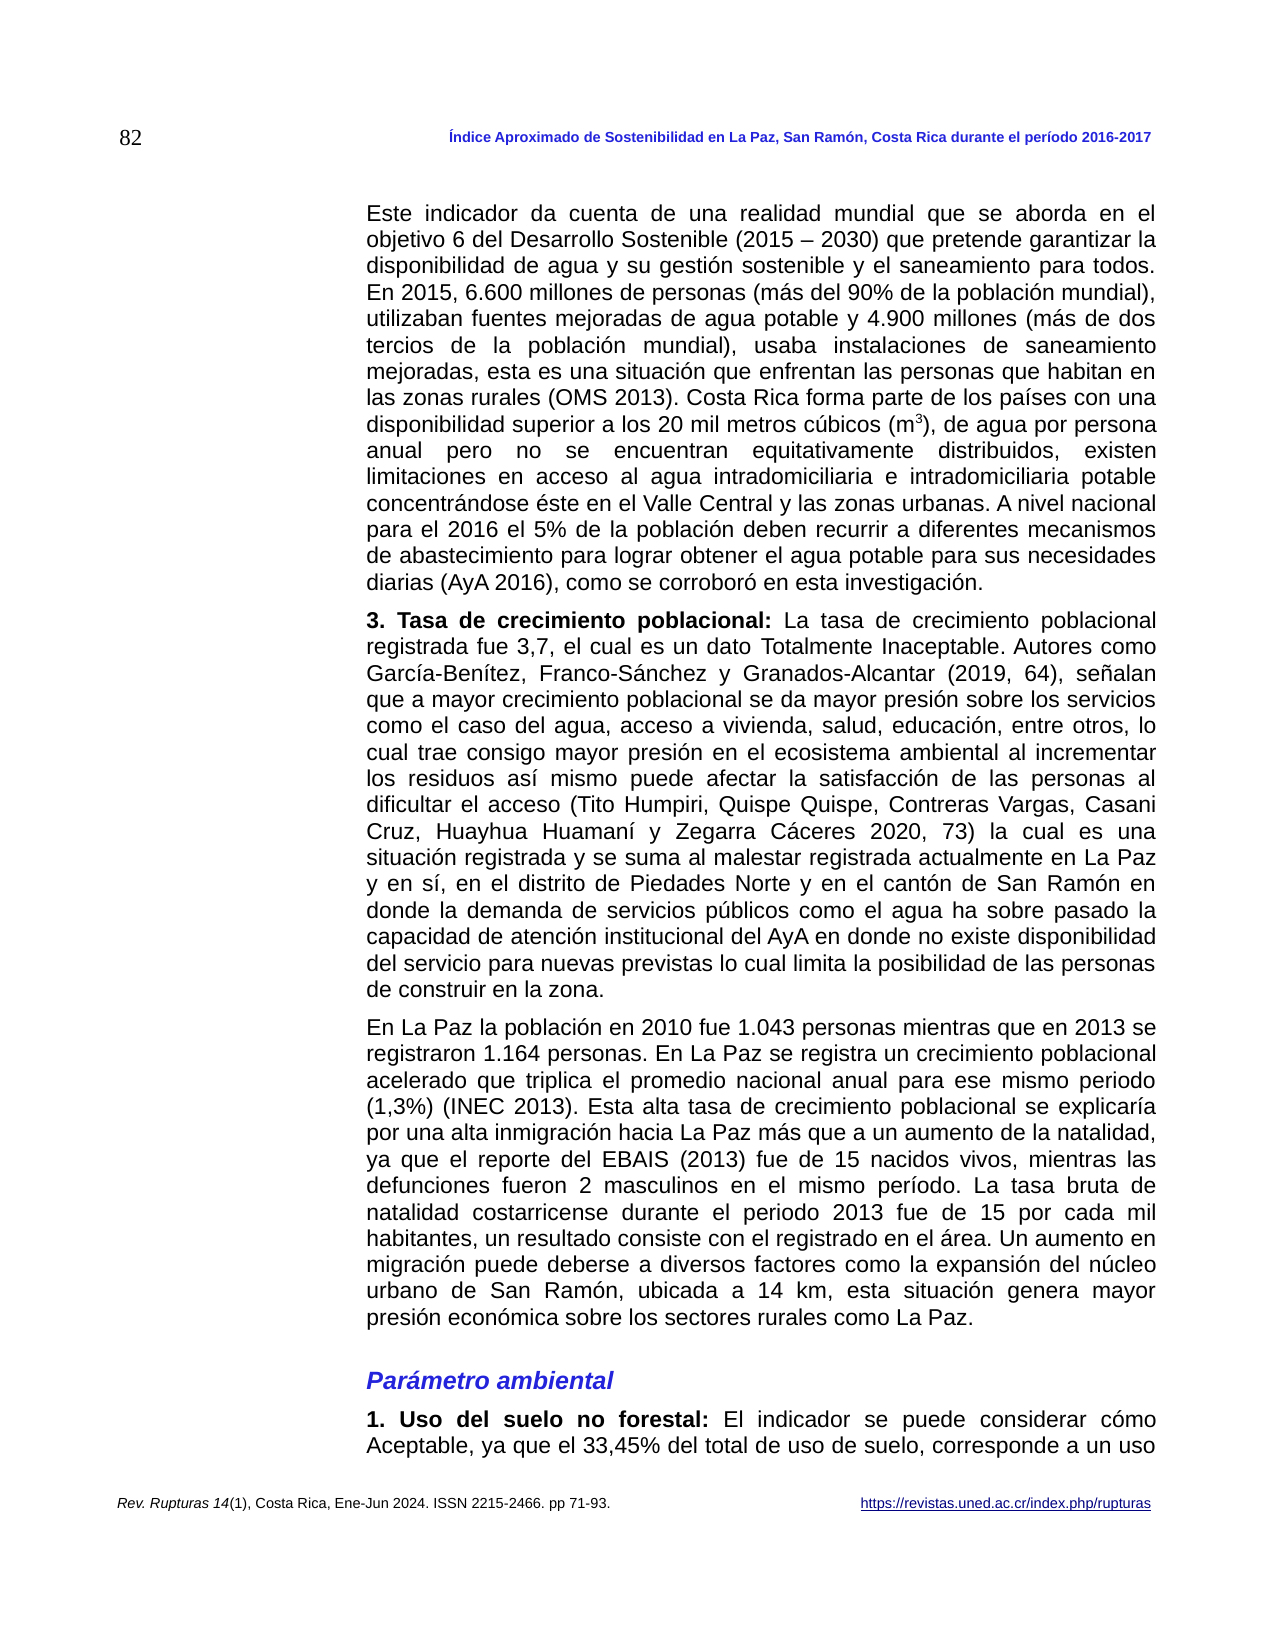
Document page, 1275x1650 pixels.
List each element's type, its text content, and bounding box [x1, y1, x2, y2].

text 1. Uso del suelo no forestal: El indicador se puede considerar cómo Aceptable, ya que el 33,45% del total de uso de suelo, corresponde a un uso [366, 1406, 1157, 1459]
text En La Paz la población en 2010 fue 1.043 personas mientras que en 2013 se registraron 1.164 personas. En La Paz se registra un crecimiento poblacional acelerado que triplica el promedio nacional anual para ese mismo periodo (1,3%) (INEC 2013). Esta alta tasa de crecimiento poblacional se explicaría por una alta inmigración hacia La Paz más que a un aumento de la natalidad, ya que el reporte del EBAIS (2013) fue de 15 nacidos vivos, mientras las defunciones fueron 2 masculinos en el mismo período. La tasa bruta de natalidad costarricense durante el periodo 2013 fue de 15 por cada mil habitantes, un resultado consiste con el registrado en el área. Un aumento en migración puede deberse a diversos factores como la expansión del núcleo urbano de San Ramón, ubicada a 14 km, esta situación genera mayor presión económica sobre los sectores rurales como La Paz. [366, 1014, 1157, 1330]
subtitle Parámetro ambiental [366, 1366, 1157, 1394]
text Este indicador da cuenta de una realidad mundial que se aborda en el objetivo 6 del Desarrollo Sostenible (2015 – 2030) que pretende garantizar la disponibilidad de agua y su gestión sostenible y el saneamiento para todos. En 2015, 6.600 millones de personas (más del 90% de la población mundial), utilizaban fuentes mejoradas de agua potable y 4.900 millones (más de dos tercios de la población mundial), usaba instalaciones de saneamiento mejoradas, esta es una situación que enfrentan las personas que habitan en las zonas rurales (OMS 2013). Costa Rica forma parte de los países con una disponibilidad superior a los 20 mil metros cúbicos (m3), de agua por persona anual pero no se encuentran equitativamente distribuidos, existen limitaciones en acceso al agua intradomiciliaria e intradomiciliaria potable concentrándose éste en el Valle Central y las zonas urbanas. A nivel nacional para el 2016 el 5% de la población deben recurrir a diferentes mecanismos de abastecimiento para lograr obtener el agua potable para sus necesidades diarias (AyA 2016), como se corroboró en esta investigación. [366, 200, 1157, 595]
text 3. Tasa de crecimiento poblacional: La tasa de crecimiento poblacional registrada fue 3,7, el cual es un dato Totalmente Inaceptable. Autores como García-Benítez, Franco-Sánchez y Granados-Alcantar (2019, 64), señalan que a mayor crecimiento poblacional se da mayor presión sobre los servicios como el caso del agua, acceso a vivienda, salud, educación, entre otros, lo cual trae consigo mayor presión en el ecosistema ambiental al incrementar los residuos así mismo puede afectar la satisfacción de las personas al dificultar el acceso (Tito Humpiri, Quispe Quispe, Contreras Vargas, Casani Cruz, Huayhua Huamaní y Zegarra Cáceres 2020, 73) la cual es una situación registrada y se suma al malestar registrada actualmente en La Paz y en sí, en el distrito de Piedades Norte y en el cantón de San Ramón en donde la demanda de servicios públicos como el agua ha sobre pasado la capacidad de atención institucional del AyA en donde no existe disponibilidad del servicio para nuevas previstas lo cual limita la posibilidad de las personas de construir en la zona. [366, 607, 1157, 1002]
